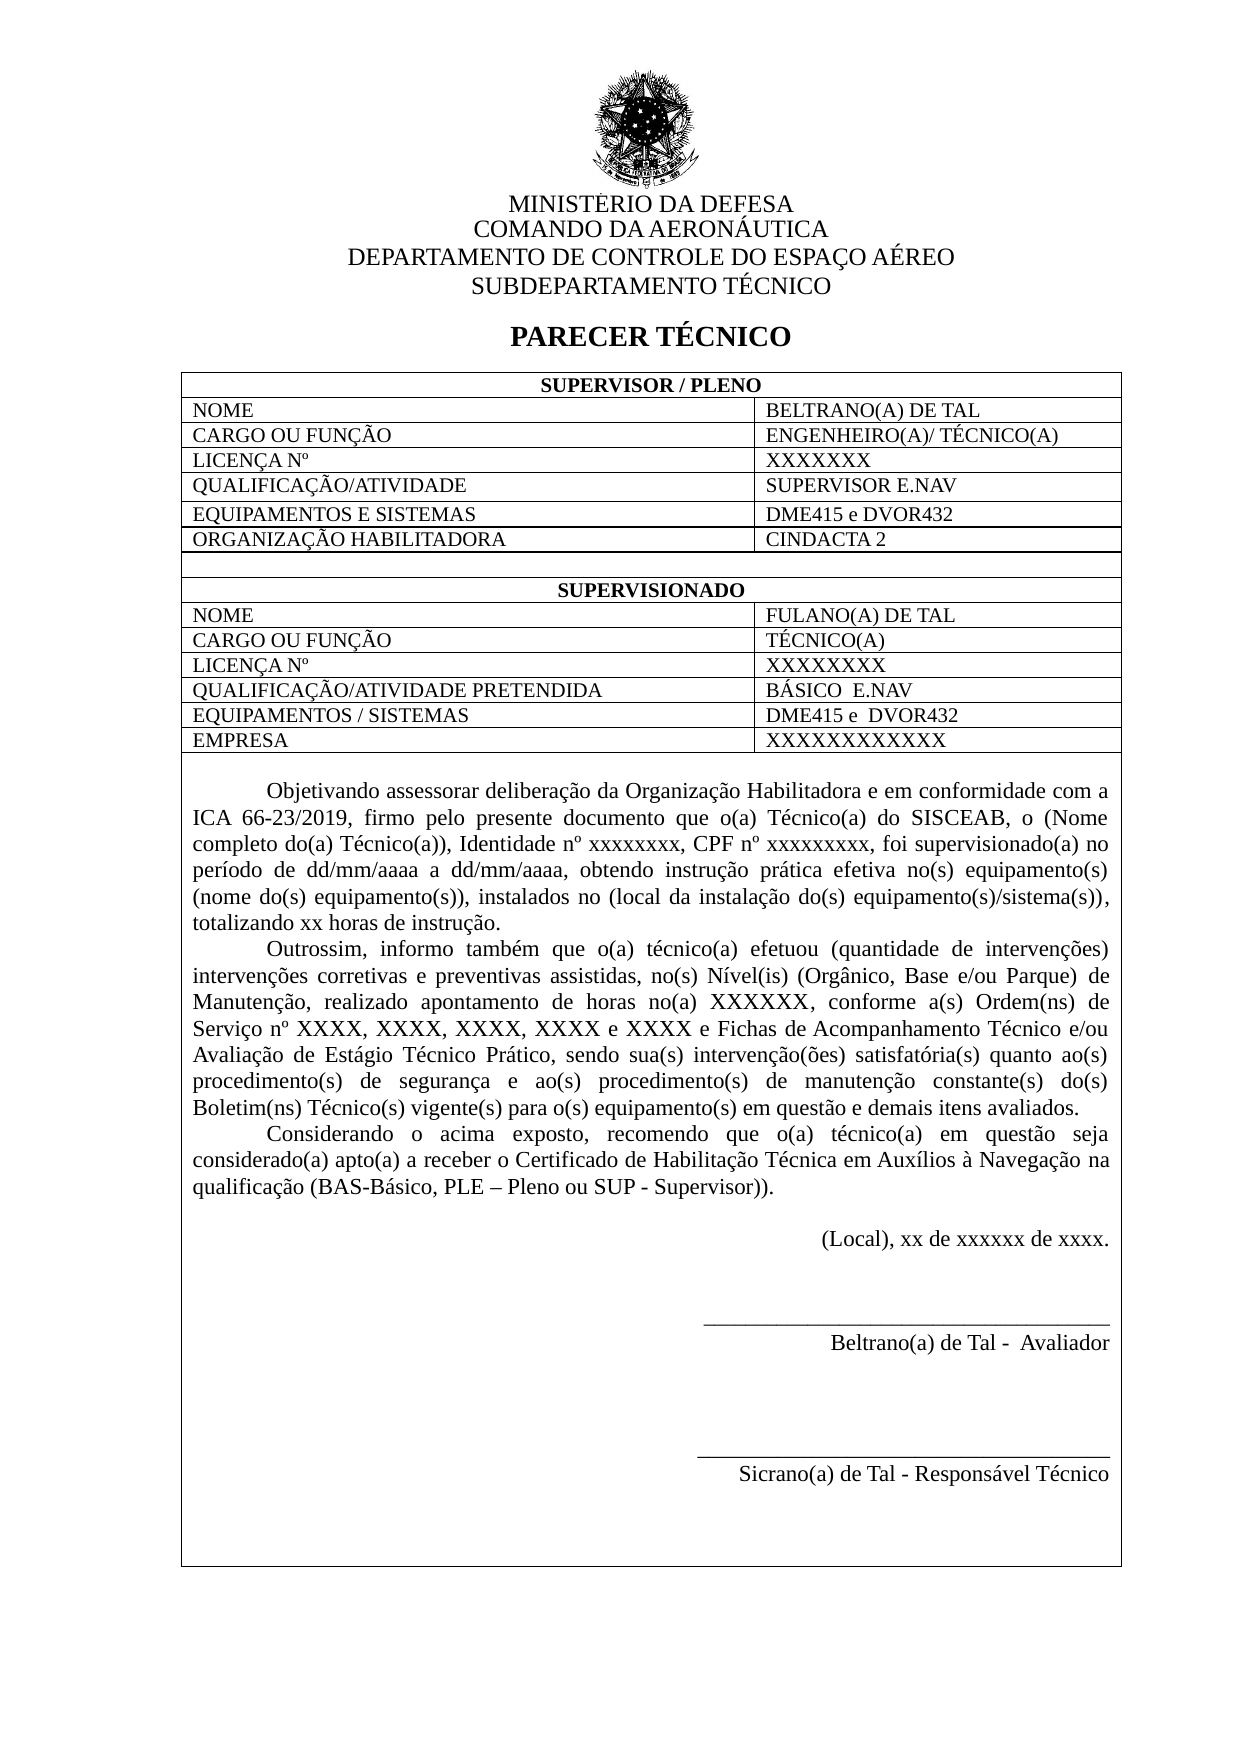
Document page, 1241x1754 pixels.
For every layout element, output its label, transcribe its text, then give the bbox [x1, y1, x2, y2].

table_cell Objetivando assessorar deliberação da Organização Habilitadora e em conformidade com a ICA 66-23/2019, firmo pelo presente documento que o(a) Técnico(a) do SISCEAB, o (Nome completo do(a) Técnico(a)), Identidade nº xxxxxxxx, CPF nº xxxxxxxxx, foi supervisionado(a) no período de dd/mm/aaaa a dd/mm/aaaa, obtendo instrução prática efetiva no(s) equipamento(s) (nome do(s) equipamento(s)), instalados no (local da instalação do(s) equipamento(s)/sistema(s)), totalizando xx horas de instrução. Outrossim, informo também que o(a) técnico(a) efetuou (quantidade de intervenções) intervenções corretivas e preventivas assistidas, no(s) Nível(is) (Orgânico, Base e/ou Parque) de Manutenção, realizado apontamento de horas no(a) XXXXXX, conforme a(s) Ordem(ns) de Serviço nº XXXX, XXXX, XXXX, XXXX e XXXX e Fichas de Acompanhamento Técnico e/ou Avaliação de Estágio Técnico Prático, sendo sua(s) intervenção(ões) satisfatória(s) quanto ao(s) procedimento(s) de segurança e ao(s) procedimento(s) de manutenção constante(s) do(s) Boletim(ns) Técnico(s) vigente(s) para o(s) equipamento(s) em questão e demais itens avaliados. Considerando o acima exposto, recomendo que o(a) técnico(a) em questão seja considerado(a) apto(a) a receber o Certificado de Habilitação Técnica em Auxílios à Navegação na qualificação (BAS-Básico, PLE – Pleno ou SUP - Supervisor)). (Local), xx de xxxxxx de xxxx. _______________________________________ Beltrano(a) de Tal - Avaliador ____________________________________ Sicrano(a) de Tal - Responsável Técnico [182, 753, 1121, 1566]
table_cell QUALIFICAÇÃO/ATIVIDADE [182, 473, 754, 501]
table_cell CARGO OU FUNÇÃO [182, 423, 754, 447]
table_cell EQUIPAMENTOS / SISTEMAS [182, 703, 754, 727]
table_cell FULANO(A) DE TAL [755, 603, 1121, 627]
table_cell XXXXXXXXXXXX [755, 728, 1121, 752]
table_cell XXXXXXX [755, 448, 1121, 472]
table_cell DME415 e DVOR432 [755, 502, 1121, 526]
table_cell LICENÇA Nº [182, 653, 754, 677]
table_cell BÁSICO E.NAV [755, 678, 1121, 702]
table_cell SUPERVISOR E.NAV [755, 473, 1121, 501]
table_cell ENGENHEIRO(A)/ TÉCNICO(A) [755, 423, 1121, 447]
table_cell CARGO OU FUNÇÃO [182, 628, 754, 652]
text SUBDEPARTAMENTO TÉCNICO [177, 271, 1125, 300]
table_cell QUALIFICAÇÃO/ATIVIDADE PRETENDIDA [182, 678, 754, 702]
text MINISTÉRIO DA DEFESA [177, 62, 1125, 217]
picture [588, 69, 703, 192]
table_cell SUPERVISIONADO [182, 578, 1121, 602]
table_cell NOME [182, 603, 754, 627]
table_cell BELTRANO(A) DE TAL [755, 398, 1121, 422]
table_cell EQUIPAMENTOS E SISTEMAS [182, 502, 754, 526]
table_cell EMPRESA [182, 728, 754, 752]
table_cell XXXXXXXX [755, 653, 1121, 677]
table_cell LICENÇA Nº [182, 448, 754, 472]
table_cell [182, 553, 1121, 577]
table_cell CINDACTA 2 [755, 528, 1121, 551]
text DEPARTAMENTO DE CONTROLE DO ESPAÇO AÉREO [177, 242, 1125, 271]
table_cell ORGANIZAÇÃO HABILITADORA [182, 528, 754, 551]
text COMANDO DA AERONÁUTICA [177, 217, 1125, 242]
text PARECER TÉCNICO [177, 319, 1125, 352]
table_cell NOME [182, 398, 754, 422]
table_cell TÉCNICO(A) [755, 628, 1121, 652]
table_header SUPERVISOR / PLENO [182, 373, 1121, 397]
table_cell DME415 e DVOR432 [755, 703, 1121, 727]
